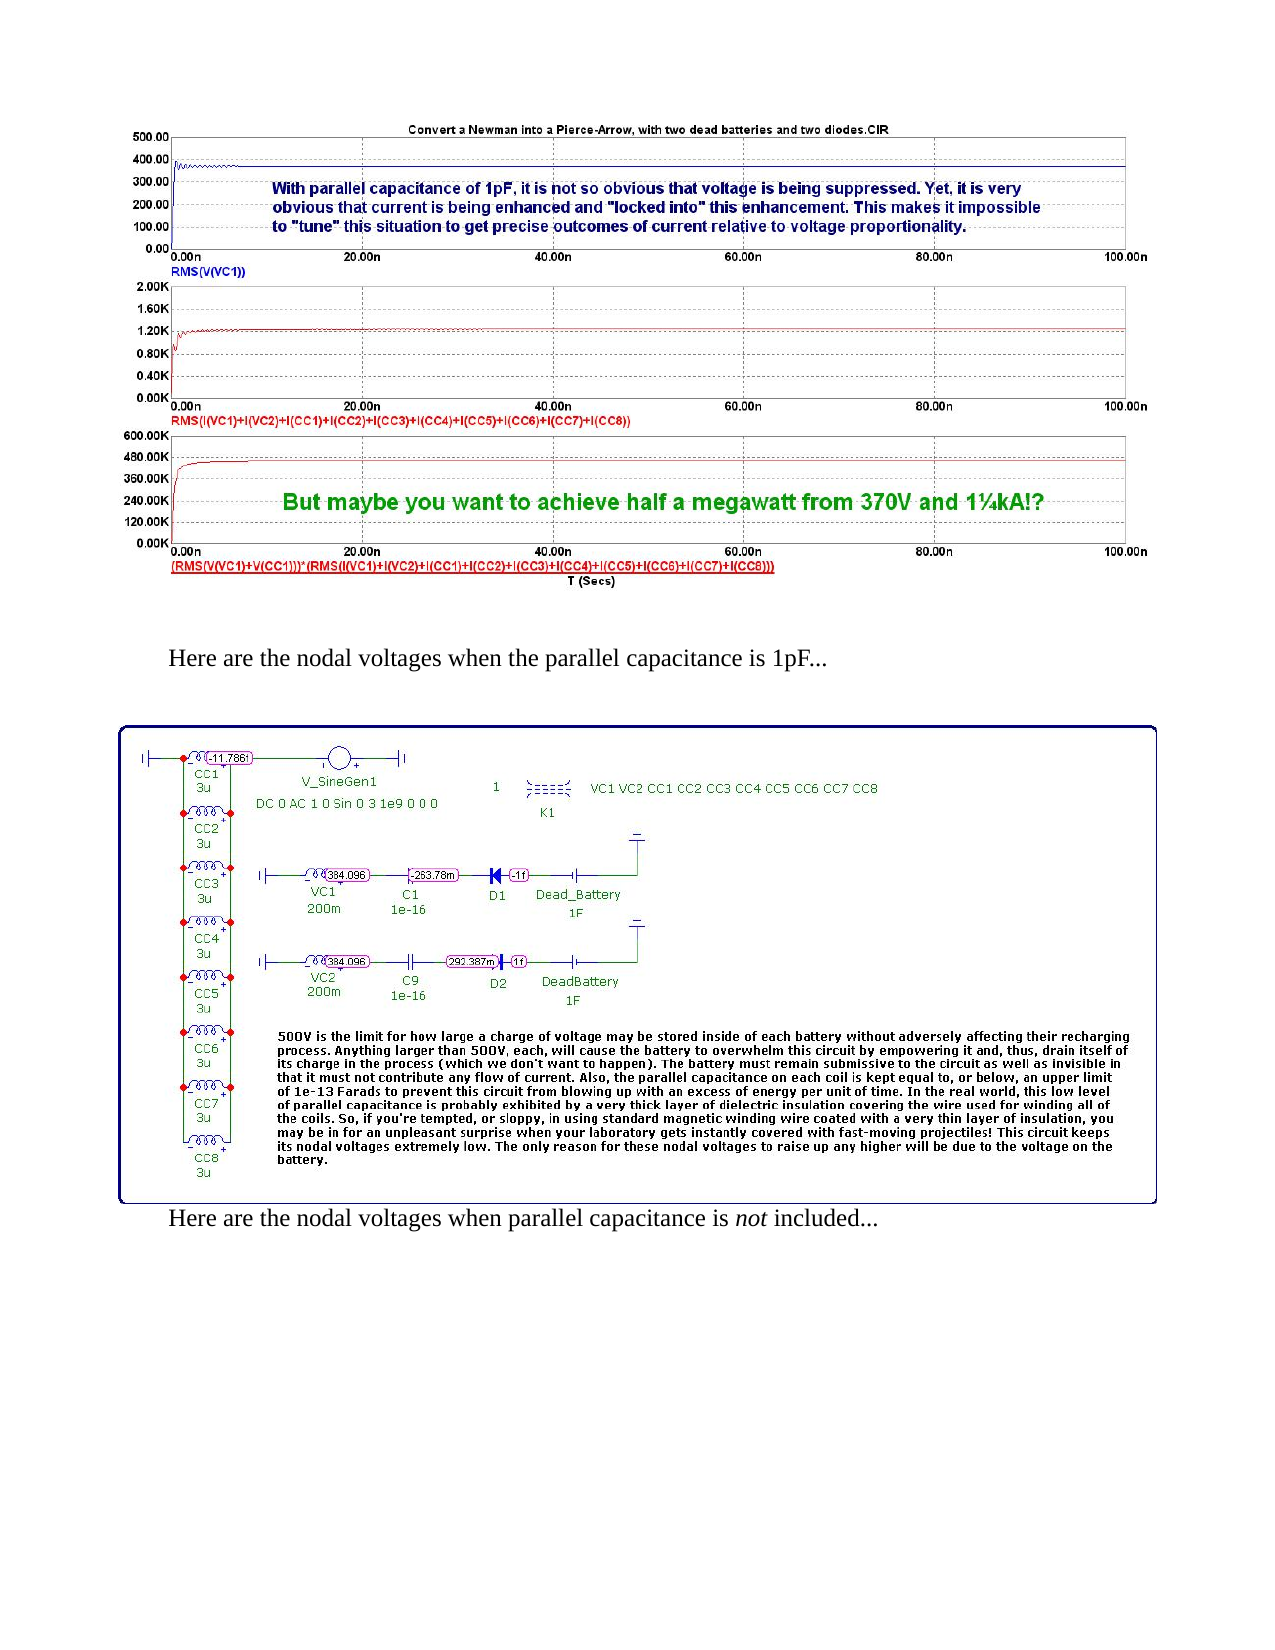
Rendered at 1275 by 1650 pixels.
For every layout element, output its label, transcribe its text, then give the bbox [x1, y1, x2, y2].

picture [118, 118, 1157, 602]
picture [118, 725, 1157, 1204]
text Here are the nodal voltages when the parallel capacitance is 1pF... [118, 643, 1157, 672]
text Here are the nodal voltages when parallel capacitance is not included... [118, 1204, 1157, 1232]
